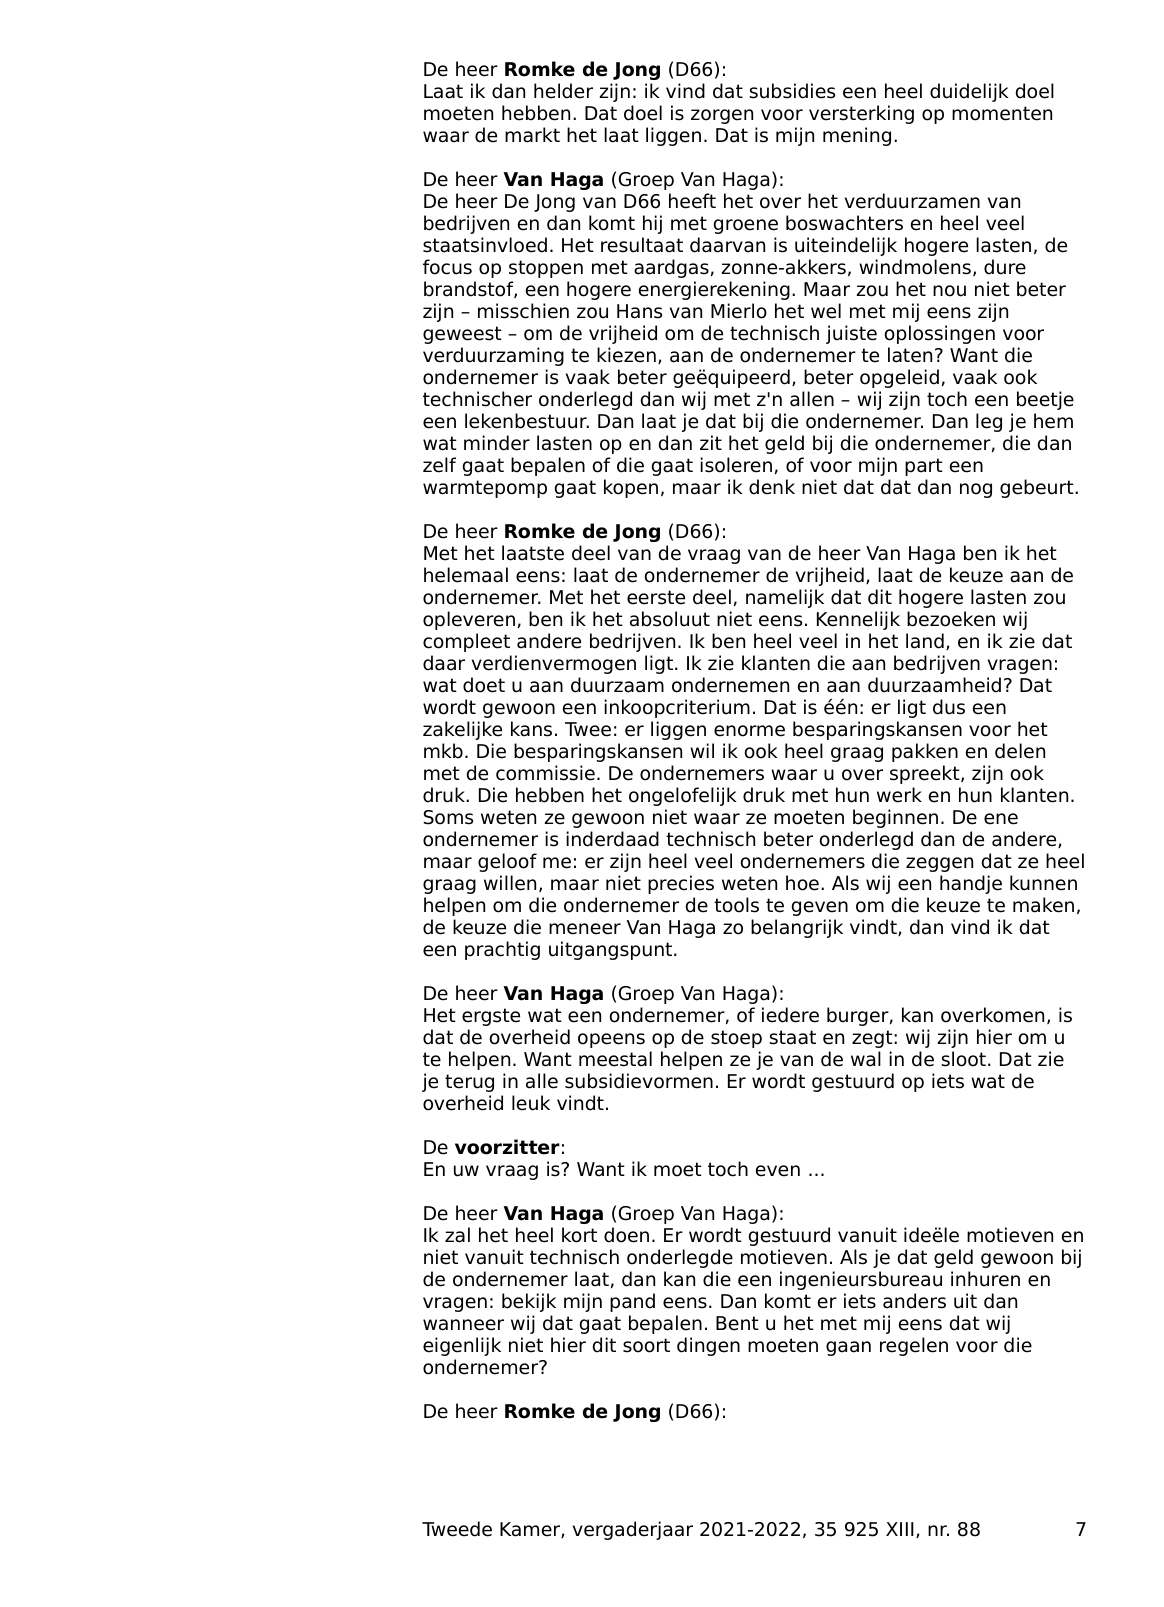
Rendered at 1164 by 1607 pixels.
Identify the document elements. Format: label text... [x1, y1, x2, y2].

text Met het laatste deel van de vraag van de heer Van Haga ben ik het helemaal eens: laat de ondernemer de vrijheid, laat de keuze aan de ondernemer. Met het eerste deel, namelijk dat dit hogere lasten zou opleveren, ben ik het absoluut niet eens. Kennelijk bezoeken wij compleet andere bedrijven. Ik ben heel veel in het land, en ik zie dat daar verdienvermogen ligt. Ik zie klanten die aan bedrijven vragen: wat doet u aan duurzaam ondernemen en aan duurzaamheid? Dat wordt gewoon een inkoopcriterium. Dat is één: er ligt dus een zakelijke kans. Twee: er liggen enorme besparingskansen voor het mkb. Die besparingskansen wil ik ook heel graag pakken en delen met de commissie. De ondernemers waar u over spreekt, zijn ook druk. Die hebben het ongelofelijk druk met hun werk en hun klanten. Soms weten ze gewoon niet waar ze moeten beginnen. De ene ondernemer is inderdaad technisch beter onderlegd dan de andere, maar geloof me: er zijn heel veel ondernemers die zeggen dat ze heel graag willen, maar niet precies weten hoe. Als wij een handje kunnen helpen om die ondernemer de tools te geven om die keuze te maken, de keuze die meneer Van Haga zo belangrijk vindt, dan vind ik dat een prachtig uitgangspunt. [422, 543, 1087, 961]
text De heer Van Haga (Groep Van Haga): [422, 983, 1087, 1005]
text De voorzitter: [422, 1137, 1087, 1159]
text De heer Romke de Jong (D66): [422, 1401, 1087, 1423]
text En uw vraag is? Want ik moet toch even ... [422, 1159, 1087, 1181]
text De heer Romke de Jong (D66): [422, 521, 1087, 543]
text Ik zal het heel kort doen. Er wordt gestuurd vanuit ideële motieven en niet vanuit technisch onderlegde motieven. Als je dat geld gewoon bij de ondernemer laat, dan kan die een ingenieursbureau inhuren en vragen: bekijk mijn pand eens. Dan komt er iets anders uit dan wanneer wij dat gaat bepalen. Bent u het met mij eens dat wij eigenlijk niet hier dit soort dingen moeten gaan regelen voor die ondernemer? [422, 1225, 1087, 1379]
text De heer De Jong van D66 heeft het over het verduurzamen van bedrijven en dan komt hij met groene boswachters en heel veel staatsinvloed. Het resultaat daarvan is uiteindelijk hogere lasten, de focus op stoppen met aardgas, zonne-akkers, windmolens, dure brandstof, een hogere energierekening. Maar zou het nou niet beter zijn – misschien zou Hans van Mierlo het wel met mij eens zijn geweest – om de vrijheid om de technisch juiste oplossingen voor verduurzaming te kiezen, aan de ondernemer te laten? Want die ondernemer is vaak beter geëquipeerd, beter opgeleid, vaak ook technischer onderlegd dan wij met z'n allen – wij zijn toch een beetje een lekenbestuur. Dan laat je dat bij die ondernemer. Dan leg je hem wat minder lasten op en dan zit het geld bij die ondernemer, die dan zelf gaat bepalen of die gaat isoleren, of voor mijn part een warmtepomp gaat kopen, maar ik denk niet dat dat dan nog gebeurt. [422, 191, 1087, 499]
text De heer Van Haga (Groep Van Haga): [422, 1203, 1087, 1225]
text De heer Romke de Jong (D66): [422, 59, 1087, 81]
text Laat ik dan helder zijn: ik vind dat subsidies een heel duidelijk doel moeten hebben. Dat doel is zorgen voor versterking op momenten waar de markt het laat liggen. Dat is mijn mening. [422, 81, 1087, 147]
text De heer Van Haga (Groep Van Haga): [422, 169, 1087, 191]
text Het ergste wat een ondernemer, of iedere burger, kan overkomen, is dat de overheid opeens op de stoep staat en zegt: wij zijn hier om u te helpen. Want meestal helpen ze je van de wal in de sloot. Dat zie je terug in alle subsidievormen. Er wordt gestuurd op iets wat de overheid leuk vindt. [422, 1005, 1087, 1115]
